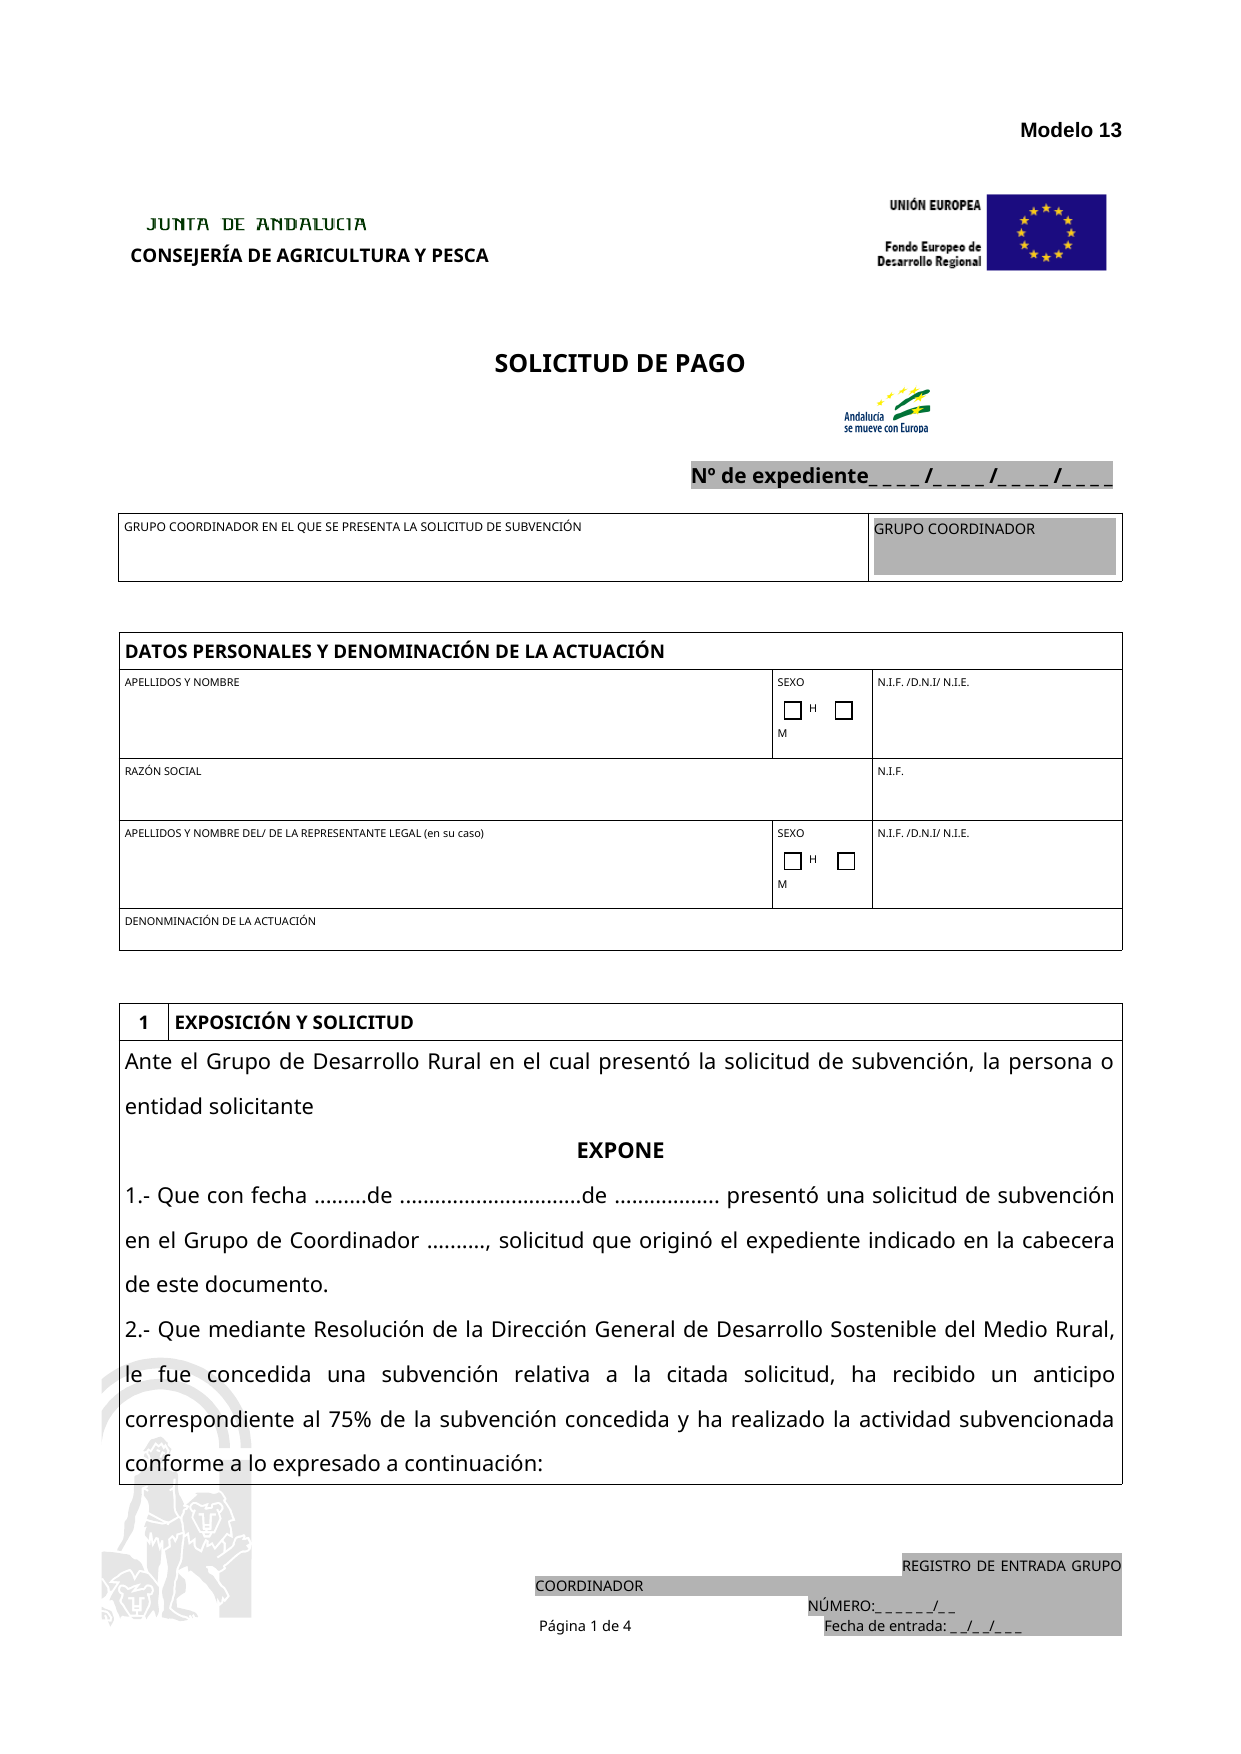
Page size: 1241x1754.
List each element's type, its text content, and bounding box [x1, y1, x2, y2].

table_cell RAZÓN SOCIAL [120, 759, 872, 820]
table_header CONSEJERÍA DE AGRICULTURA Y PESCA [118, 171, 620, 311]
text SOLICITUD DE PAGO [118, 346, 1122, 379]
text Nº de expediente_ _ _ _ /_ _ _ _ /_ _ _ _ /_ _ _ _ [118, 461, 1113, 489]
table_header [620, 171, 1122, 274]
table_cell N.I.F. /D.N.I/ N.I.E. [873, 670, 1122, 757]
table_header 1 [120, 1004, 168, 1040]
table_header DATOS PERSONALES Y DENOMINACIÓN DE LA ACTUACIÓN [120, 633, 1122, 669]
table_cell APELLIDOS Y NOMBRE DEL/ DE LA REPRESENTANTE LEGAL (en su caso) [120, 821, 772, 908]
table_cell Ante el Grupo de Desarrollo Rural en el cual presentó la solicitud de subvención, la persona o entidad solicitante EXPONE 1.- Que con fecha .........de ...............................de .................. presentó una solicitud de subvención en el Grupo de Coordinador …......., solicitud que originó el expediente indicado en la cabecera de este documento. 2.- Que mediante Resolución de la Dirección General de Desarrollo Sostenible del Medio Rural, le fue concedida una subvención relativa a la citada solicitud, ha recibido un anticipo correspondiente al 75% de la subvención concedida y ha realizado la actividad subvencionada conforme a lo expresado a continuación: [120, 1041, 1122, 1484]
table_header GRUPO COORDINADOR EN EL QUE SE PRESENTA LA SOLICITUD DE SUBVENCIÓN [119, 514, 868, 581]
table_cell DENONMINACIÓN DE LA ACTUACIÓN [120, 909, 1122, 950]
table_cell SEXO H M [773, 670, 872, 757]
picture [865, 190, 1110, 275]
table_cell APELLIDOS Y NOMBRE [120, 670, 772, 757]
table_cell N.I.F. /D.N.I/ N.I.E. [873, 821, 1122, 908]
table_header [620, 275, 1122, 311]
table_cell SEXO H M [773, 821, 872, 908]
table_header EXPOSICIÓN Y SOLICITUD [169, 1004, 1122, 1040]
table_header GRUPO COORDINADOR [869, 514, 1122, 581]
table_cell N.I.F. [873, 759, 1122, 820]
